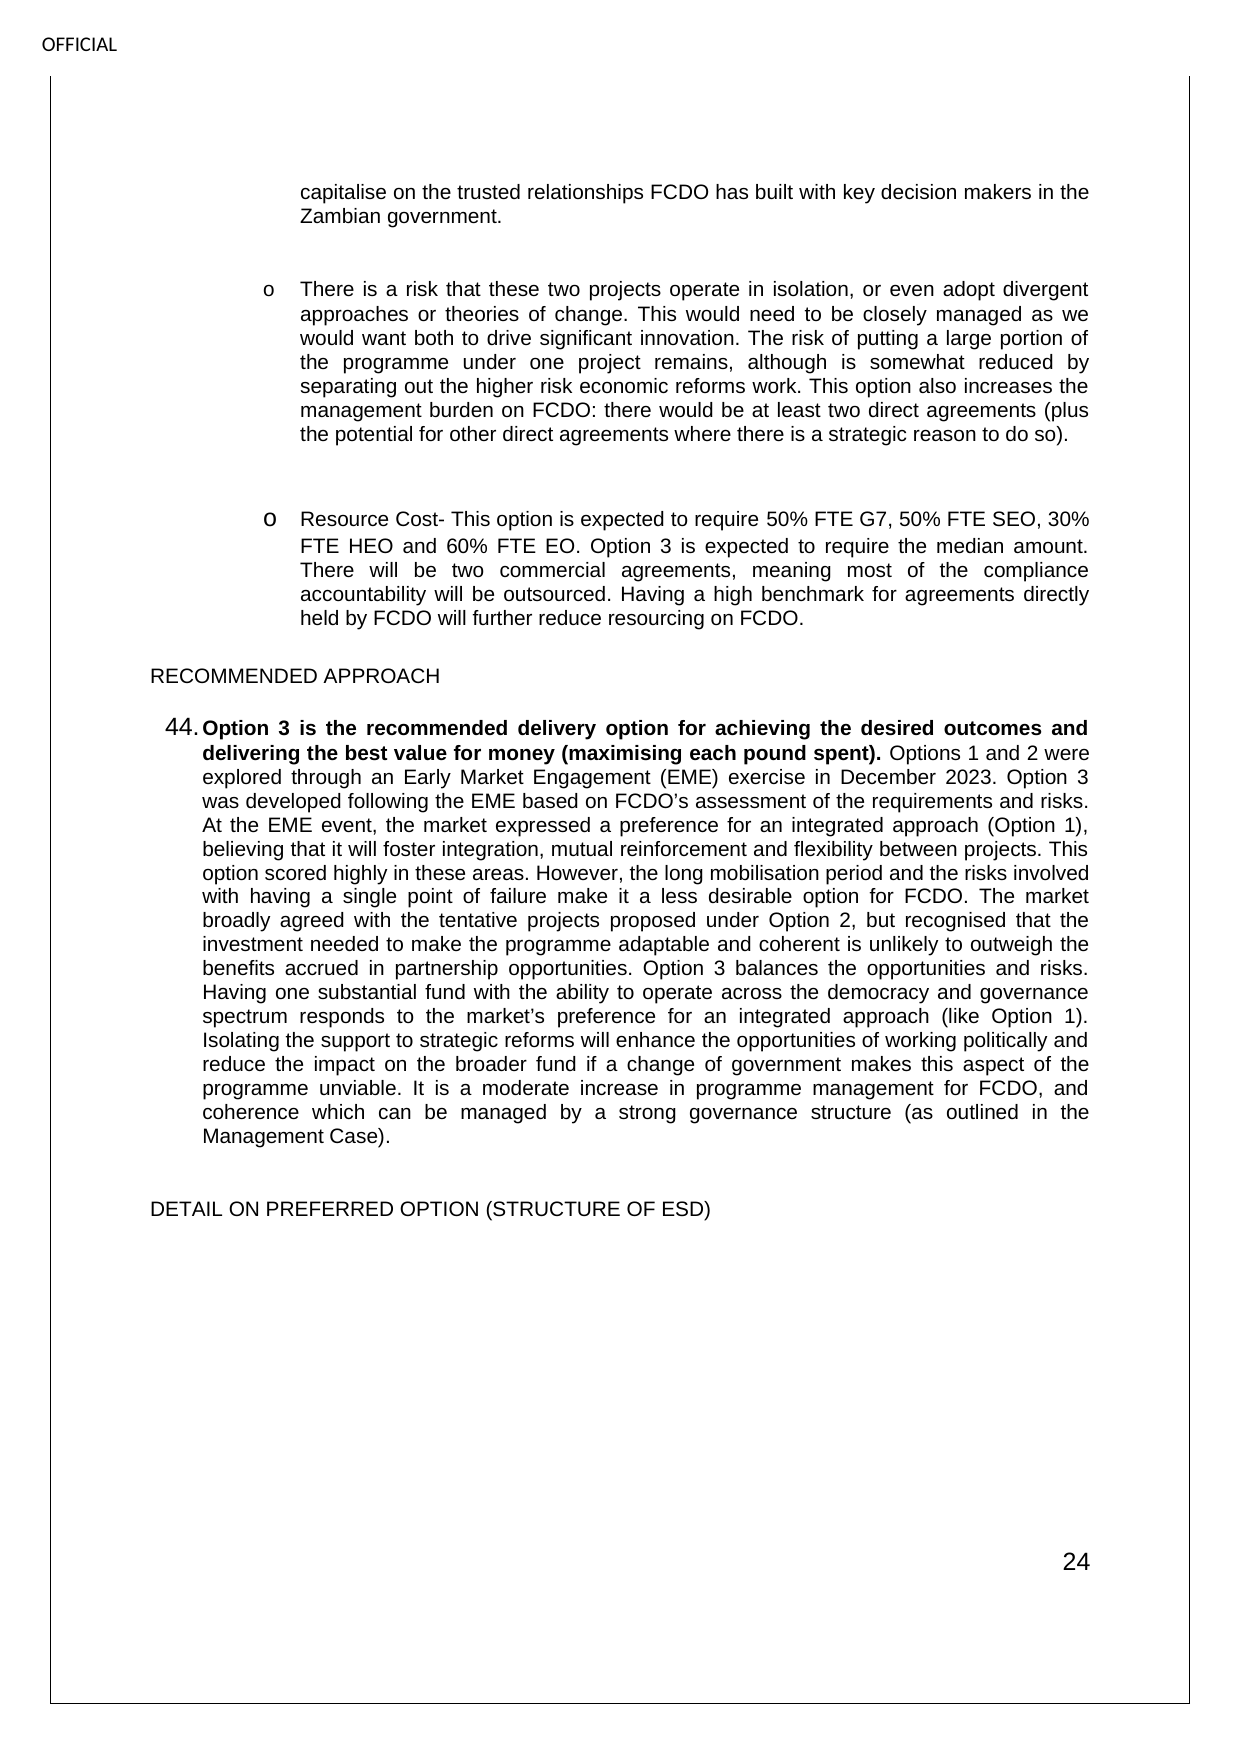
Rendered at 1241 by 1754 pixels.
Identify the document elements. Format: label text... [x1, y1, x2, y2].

text RECOMMENDED APPROACH [150, 664, 1090, 688]
text DETAIL ON PREFERRED OPTION (STRUCTURE OF ESD) [150, 1197, 1090, 1221]
list Resource Cost- This option is expected to require 50% FTE G7, 50% FTE SEO, 30% FTE HEO and 60% FTE EO. Option 3 is expected to require the median amount. There will be two commercial agreements, meaning most of the compliance accountability will be outsourced. Having a high benchmark for agreements directly held by FCDO will further reduce resourcing on FCDO. [262, 505, 1090, 629]
list capitalise on the trusted relationships FCDO has built with key decision makers in the Zambian government. [262, 179, 1090, 227]
list Option 3 is the recommended delivery option for achieving the desired outcomes and delivering the best value for money (maximising each pound spent). Options 1 and 2 were explored through an Early Market Engagement (EME) exercise in December 2023. Option 3 was developed following the EME based on FCDO’s assessment of the requirements and risks. At the EME event, the market expressed a preference for an integrated approach (Option 1), believing that it will foster integration, mutual reinforcement and flexibility between projects. This option scored highly in these areas. However, the long mobilisation period and the risks involved with having a single point of failure make it a less desirable option for FCDO. The market broadly agreed with the tentative projects proposed under Option 2, but recognised that the investment needed to make the programme adaptable and coherent is unlikely to outweigh the benefits accrued in partnership opportunities. Option 3 balances the opportunities and risks. Having one substantial fund with the ability to operate across the democracy and governance spectrum responds to the market’s preference for an integrated approach (like Option 1). Isolating the support to strategic reforms will enhance the opportunities of working politically and reduce the impact on the broader fund if a change of government makes this aspect of the programme unviable. It is a moderate increase in programme management for FCDO, and coherence which can be managed by a strong governance structure (as outlined in the Management Case). [165, 712, 1090, 1148]
list There is a risk that these two projects operate in isolation, or even adopt divergent approaches or theories of change. This would need to be closely managed as we would want both to drive significant innovation. The risk of putting a large portion of the programme under one project remains, although is somewhat reduced by separating out the higher risk economic reforms work. This option also increases the management burden on FCDO: there would be at least two direct agreements (plus the potential for other direct agreements where there is a strategic reason to do so). [262, 276, 1090, 446]
